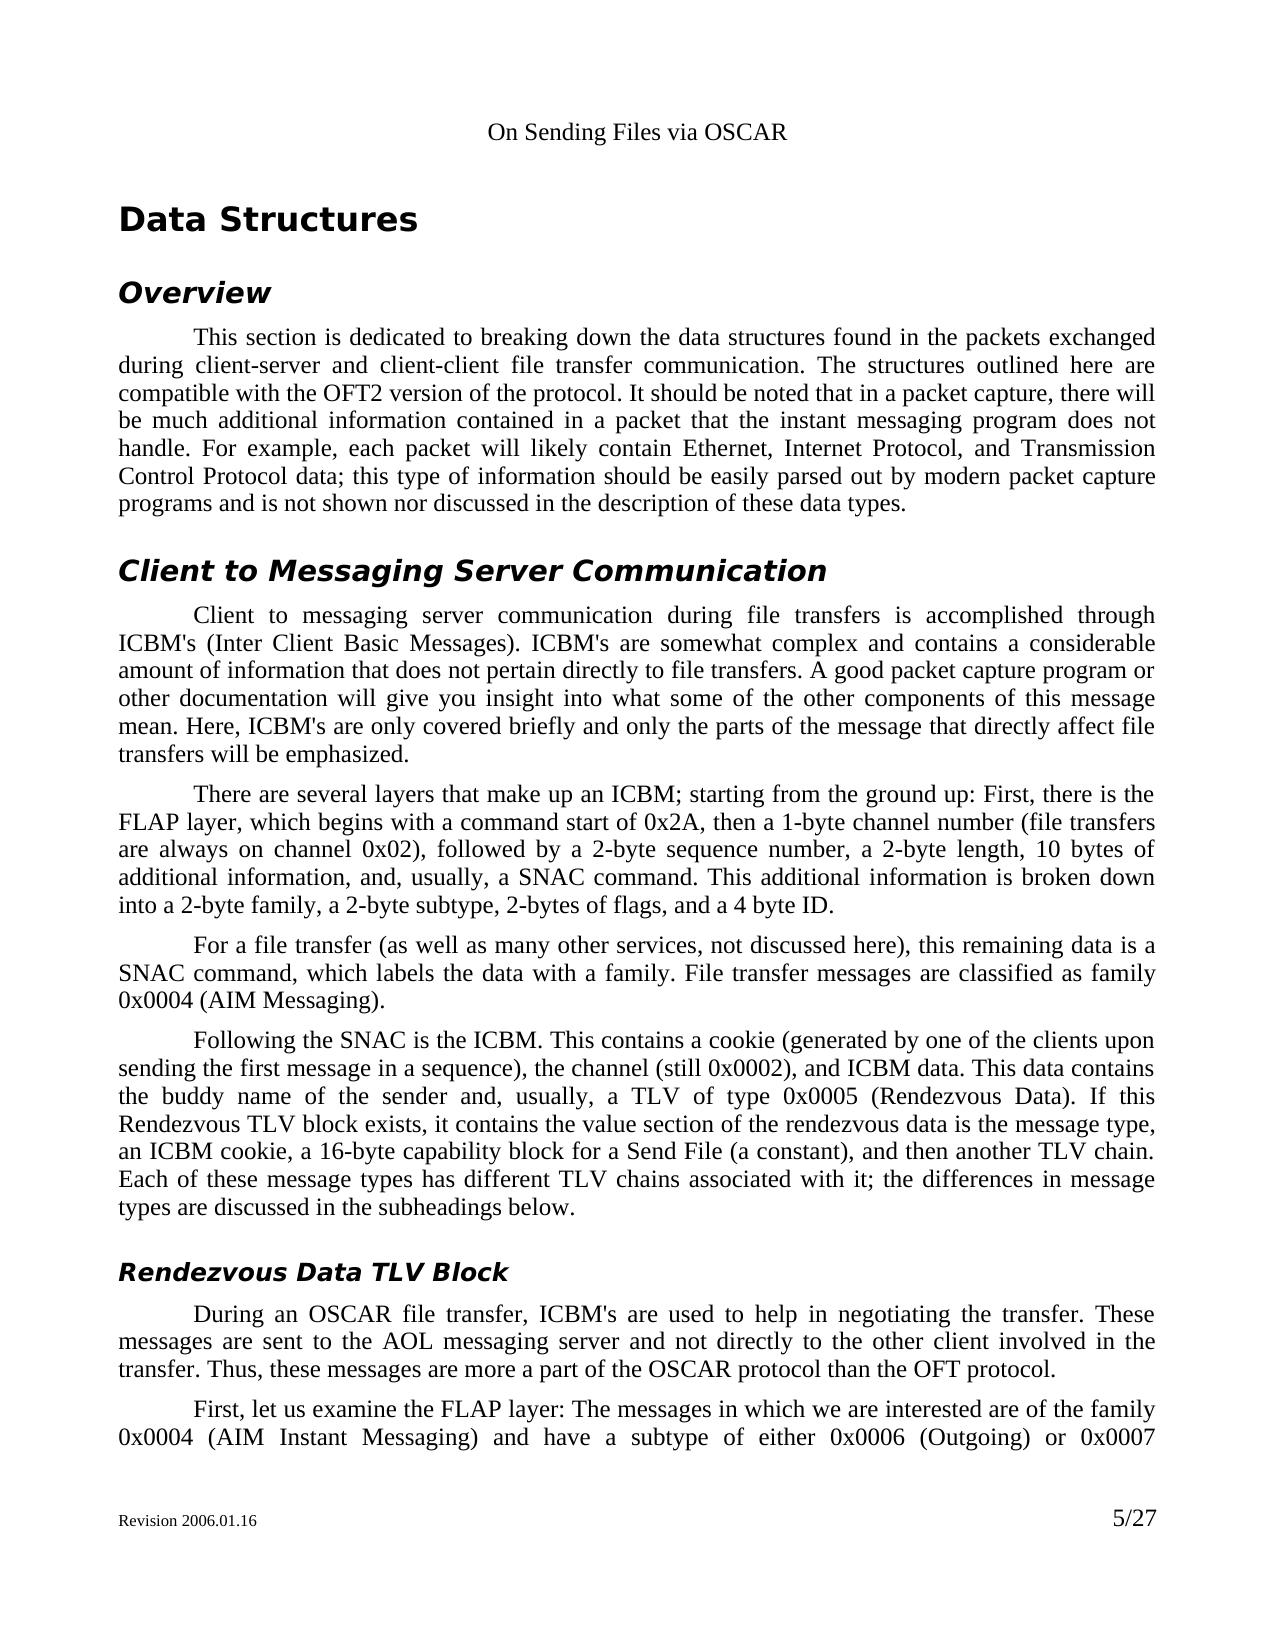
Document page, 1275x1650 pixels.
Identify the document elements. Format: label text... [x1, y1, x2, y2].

subtitle Data Structures [118, 200, 1157, 239]
subtitle Overview [118, 277, 1157, 311]
text There are several layers that make up an ICBM; starting from the ground up: First, there is the FLAP layer, which begins with a command start of 0x2A, then a 1-byte channel number (file transfers are always on channel 0x02), followed by a 2-byte sequence number, a 2-byte length, 10 bytes of additional information, and, usually, a SNAC command. This additional information is broken down into a 2-byte family, a 2-byte subtype, 2-bytes of flags, and a 4 byte ID. [118, 780, 1157, 918]
text This section is dedicated to breaking down the data structures found in the packets exchanged during client-server and client-client file transfer communication. The structures outlined here are compatible with the OFT2 version of the protocol. It should be noted that in a packet capture, there will be much additional information contained in a packet that the instant messaging program does not handle. For example, each packet will likely contain Ethernet, Internet Protocol, and Transmission Control Protocol data; this type of information should be easily parsed out by modern packet capture programs and is not shown nor discussed in the description of these data types. [118, 323, 1157, 517]
text Client to messaging server communication during file transfers is accomplished through ICBM's (Inter Client Basic Messages). ICBM's are somewhat complex and contains a considerable amount of information that does not pertain directly to file transfers. A good packet capture program or other documentation will give you insight into what some of the other components of this message mean. Here, ICBM's are only covered briefly and only the parts of the message that directly affect file transfers will be emphasized. [118, 601, 1157, 767]
text During an OSCAR file transfer, ICBM's are used to help in negotiating the transfer. These messages are sent to the AOL messaging server and not directly to the other client involved in the transfer. Thus, these messages are more a part of the OSCAR protocol than the OFT protocol. [118, 1300, 1157, 1383]
text Following the SNAC is the ICBM. This contains a cookie (generated by one of the clients upon sending the first message in a sequence), the channel (still 0x0002), and ICBM data. This data contains the buddy name of the sender and, usually, a TLV of type 0x0005 (Rendezvous Data). If this Rendezvous TLV block exists, it contains the value section of the rendezvous data is the message type, an ICBM cookie, a 16-byte capability block for a Send File (a constant), and then another TLV chain. Each of these message types has different TLV chains associated with it; the differences in message types are discussed in the subheadings below. [118, 1027, 1157, 1221]
text For a file transfer (as well as many other services, not discussed here), this remaining data is a SNAC command, which labels the data with a family. File transfer messages are classified as family 0x0004 (AIM Messaging). [118, 931, 1157, 1014]
subtitle Rendezvous Data TLV Block [118, 1258, 1157, 1287]
subtitle Client to Messaging Server Communication [118, 555, 1157, 589]
text First, let us examine the FLAP layer: The messages in which we are interested are of the family 0x0004 (AIM Instant Messaging) and have a subtype of either 0x0006 (Outgoing) or 0x0007 [118, 1395, 1157, 1451]
